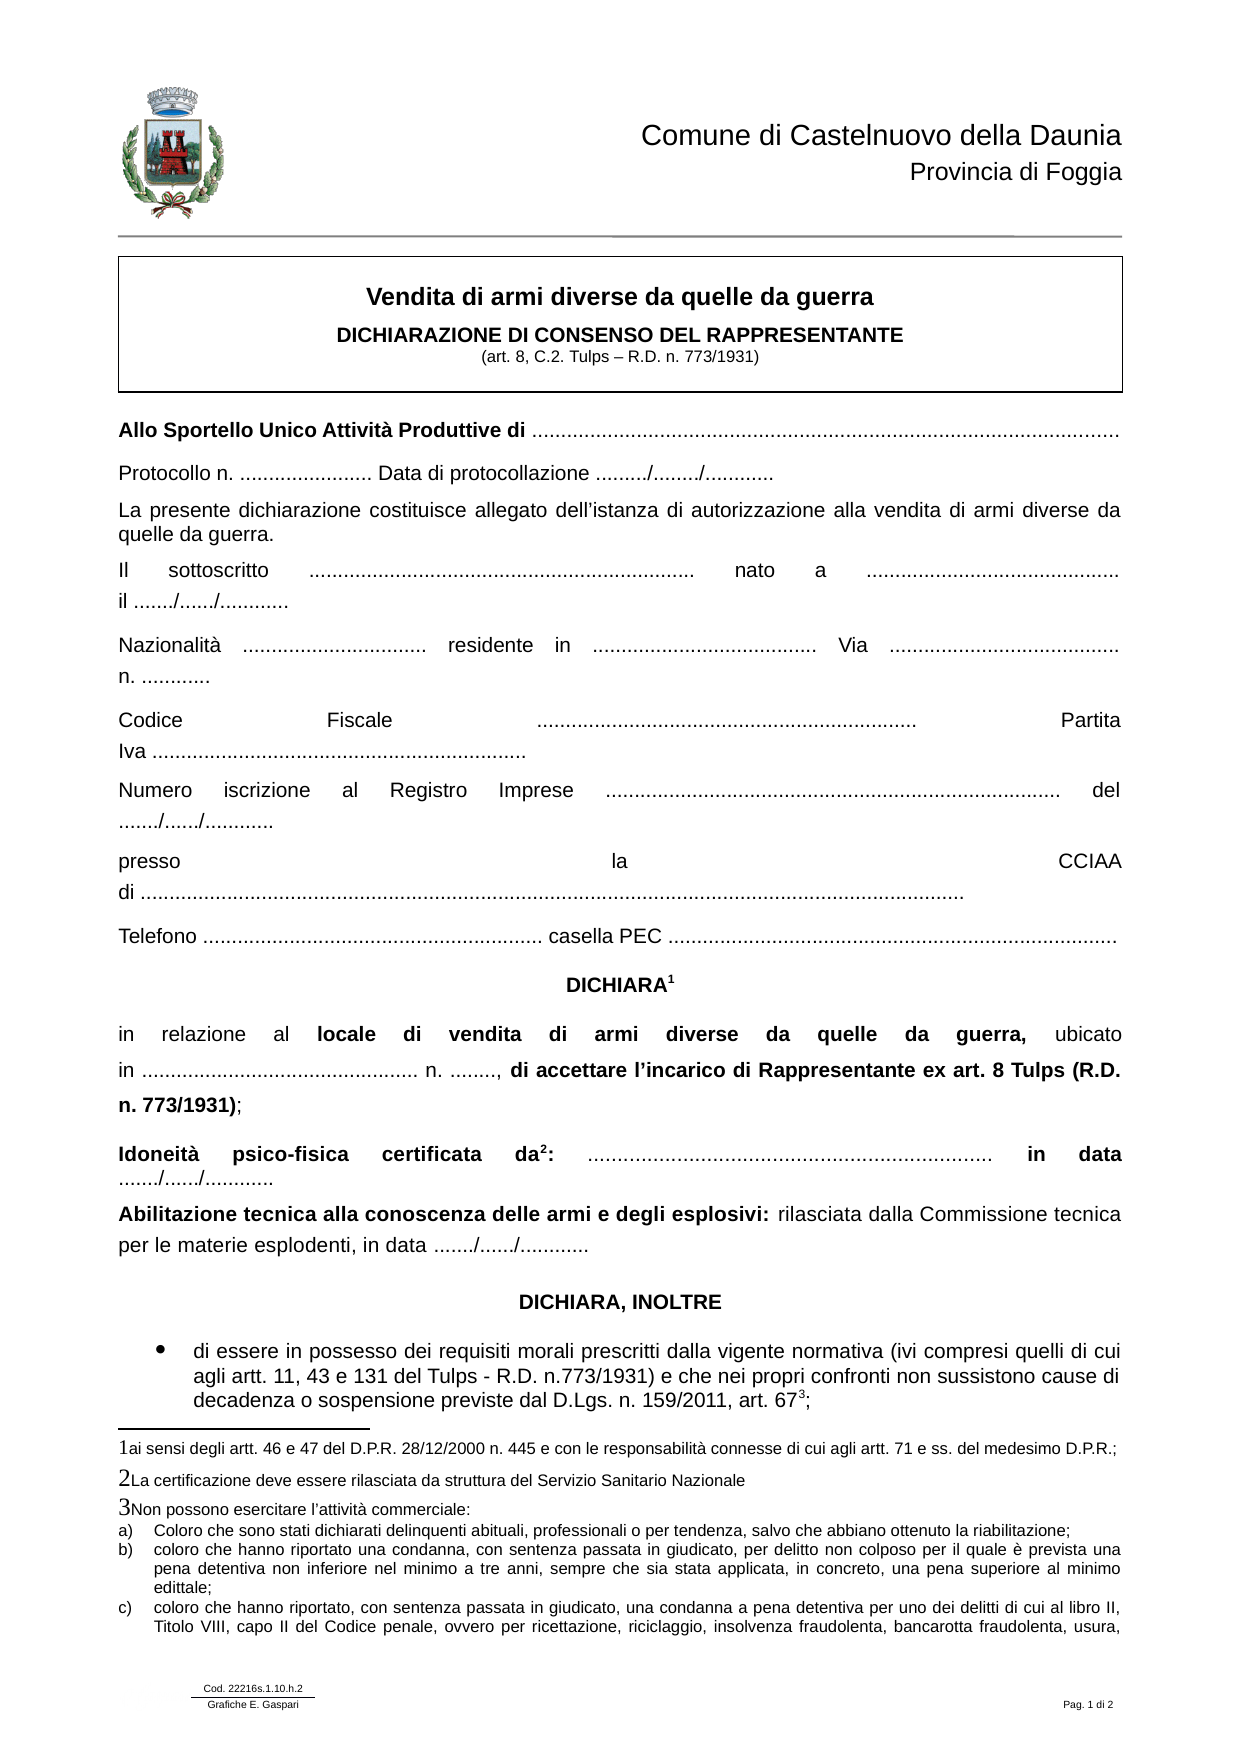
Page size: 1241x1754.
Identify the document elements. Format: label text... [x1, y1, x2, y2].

text Telefono ........................................................... casella PEC .............................................................................. [118, 923, 1122, 947]
text La certificazione deve essere rilasciata da struttura del Servizio Sanitario Nazionale [118, 1463, 1122, 1492]
text in relazione al locale di vendita di armi diverse da quelle da guerra, ubicato in ................................................ n. ........, di accettare l’incarico di Rappresentante ex art. 8 Tulps (R.D. n. 773/1931); [118, 1021, 1122, 1117]
text DICHIARA, INOLTRE [118, 1289, 1122, 1313]
text presso la CCIAA di ............................................................................................................................................... [118, 849, 1122, 904]
table_header Vendita di armi diverse da quelle da guerra DICHIARAZIONE DI CONSENSO DEL RAPPRESENTANTE (art. 8, C.2. Tulps – R.D. n. 773/1931) [119, 257, 1122, 391]
list coloro che hanno riportato, con sentenza passata in giudicato, una condanna a pena detentiva per uno dei delitti di cui al libro II, Titolo VIII, capo II del Codice penale, ovvero per ricettazione, riciclaggio, insolvenza fraudolenta, bancarotta fraudolenta, usura, [118, 1597, 1122, 1636]
text Codice Fiscale .................................................................. Partita Iva ................................................................. [118, 707, 1122, 763]
text DICHIARA [118, 972, 1122, 996]
text Numero iscrizione al Registro Imprese ............................................................................... del ......./....../............ [118, 778, 1122, 833]
text Provincia di Foggia [224, 157, 1122, 185]
text Nazionalità ................................ residente in ....................................... Via ........................................ n. ............ [118, 633, 1122, 688]
picture [122, 87, 224, 219]
list coloro che hanno riportato una condanna, con sentenza passata in giudicato, per delitto non colposo per il quale è prevista una pena detentiva non inferiore nel minimo a tre anni, sempre che sia stata applicata, in concreto, una pena superiore al minimo edittale; [118, 1540, 1122, 1597]
text Il sottoscritto ................................................................... nato a ............................................ il ......./....../............ [118, 558, 1122, 613]
text Abilitazione tecnica alla conoscenza delle armi e degli esplosivi: rilasciata dalla Commissione tecnica per le materie esplodenti, in data ......./....../............ [118, 1202, 1122, 1257]
text Protocollo n. ....................... Data di protocollazione ........./......../............ [118, 461, 1122, 485]
text La presente dichiarazione costituisce allegato dell’istanza di autorizzazione alla vendita di armi diverse da quelle da guerra. [118, 497, 1122, 545]
text Comune di Castelnuovo della Daunia [224, 118, 1122, 152]
text ai sensi degli artt. 46 e 47 del D.P.R. 28/12/2000 n. 445 e con le responsabilità connesse di cui agli artt. 71 e ss. del medesimo D.P.R.; [118, 1435, 1122, 1459]
text Idoneità psico-fisica certificata da: .................................................................... in data ......./....../............ [118, 1142, 1122, 1190]
list di essere in possesso dei requisiti morali prescritti dalla vigente normativa (ivi compresi quelli di cui agli artt. 11, 43 e 131 del Tulps - R.D. n.773/1931) e che nei propri confronti non sussistono cause di decadenza o sospensione previste dal D.Lgs. n. 159/2011, art. 67; [156, 1338, 1122, 1411]
text Allo Sportello Unico Attività Produttive di [118, 417, 1122, 441]
list Non possono esercitare l’attività commerciale: [118, 1492, 1122, 1521]
list Coloro che sono stati dichiarati delinquenti abituali, professionali o per tendenza, salvo che abbiano ottenuto la riabilitazione; [118, 1521, 1122, 1540]
